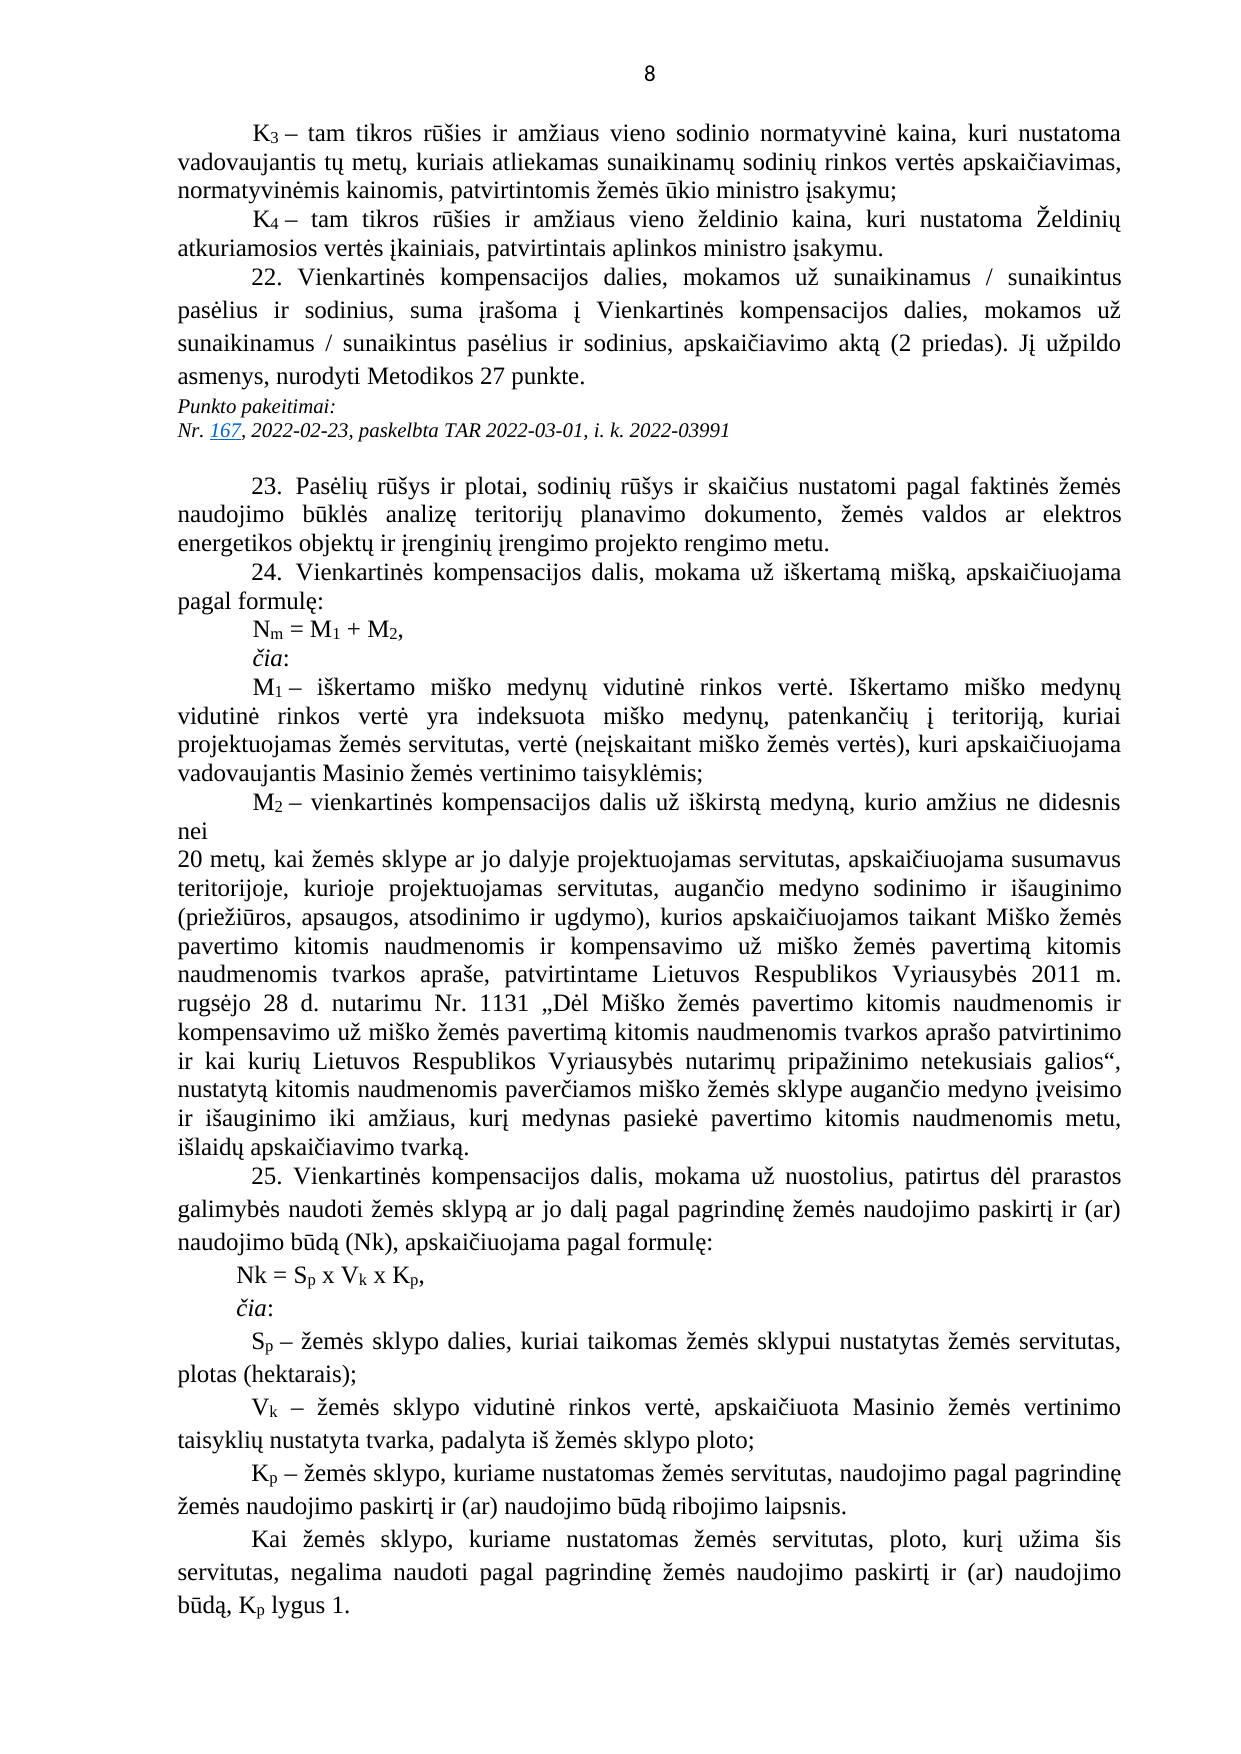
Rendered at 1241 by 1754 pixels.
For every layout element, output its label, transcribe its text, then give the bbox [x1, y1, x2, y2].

text Nk = Sp x Vk x Kp, [162, 1260, 1122, 1289]
text Nr. 167, 2022-02-23, paskelbta TAR 2022-03-01, i. k. 2022-03991 [177, 418, 1122, 442]
text Kai žemės sklypo, kuriame nustatomas žemės servitutas, ploto, kurį užima šis servitutas, negalima naudoti pagal pagrindinę žemės naudojimo paskirtį ir (ar) naudojimo būdą, Kp lygus 1. [177, 1524, 1122, 1619]
text 25. Vienkartinės kompensacijos dalis, mokama už nuostolius, patirtus dėl prarastos galimybės naudoti žemės sklypą ar jo dalį pagal pagrindinę žemės naudojimo paskirtį ir (ar) naudojimo būdą (Nk), apskaičiuojama pagal formulę: [177, 1161, 1122, 1256]
text K4 – tam tikros rūšies ir amžiaus vieno želdinio kaina, kuri nustatoma Želdinių atkuriamosios vertės įkainiais, patvirtintais aplinkos ministro įsakymu. [177, 204, 1122, 262]
text čia: [177, 643, 1122, 672]
text Sp – žemės sklypo dalies, kuriai taikomas žemės sklypui nustatytas žemės servitutas, plotas (hektarais); [177, 1326, 1122, 1388]
text 23. Pasėlių rūšys ir plotai, sodinių rūšys ir skaičius nustatomi pagal faktinės žemės naudojimo būklės analizę teritorijų planavimo dokumento, žemės valdos ar elektros energetikos objektų ir įrenginių įrengimo projekto rengimo metu. [177, 471, 1122, 557]
text Kp – žemės sklypo, kuriame nustatomas žemės servitutas, naudojimo pagal pagrindinę žemės naudojimo paskirtį ir (ar) naudojimo būdą ribojimo laipsnis. [177, 1458, 1122, 1520]
text M2 – vienkartinės kompensacijos dalis už iškirstą medyną, kurio amžius ne didesnis nei 20 metų, kai žemės sklype ar jo dalyje projektuojamas servitutas, apskaičiuojama susumavus teritorijoje, kurioje projektuojamas servitutas, augančio medyno sodinimo ir išauginimo (priežiūros, apsaugos, atsodinimo ir ugdymo), kurios apskaičiuojamos taikant Miško žemės pavertimo kitomis naudmenomis ir kompensavimo už miško žemės pavertimą kitomis naudmenomis tvarkos apraše, patvirtintame Lietuvos Respublikos Vyriausybės 2011 m. rugsėjo 28 d. nutarimu Nr. 1131 „Dėl Miško žemės pavertimo kitomis naudmenomis ir kompensavimo už miško žemės pavertimą kitomis naudmenomis tvarkos aprašo patvirtinimo ir kai kurių Lietuvos Respublikos Vyriausybės nutarimų pripažinimo netekusiais galios“, nustatytą kitomis naudmenomis paverčiamos miško žemės sklype augančio medyno įveisimo ir išauginimo iki amžiaus, kurį medynas pasiekė pavertimo kitomis naudmenomis metu, išlaidų apskaičiavimo tvarką. [177, 787, 1122, 1161]
text Punkto pakeitimai: [177, 394, 1122, 418]
text Nm = M1 + M2, [177, 614, 1122, 643]
text M1 – iškertamo miško medynų vidutinė rinkos vertė. Iškertamo miško medynų vidutinė rinkos vertė yra indeksuota miško medynų, patenkančių į teritoriją, kuriai projektuojamas žemės servitutas, vertė (neįskaitant miško žemės vertės), kuri apskaičiuojama vadovaujantis Masinio žemės vertinimo taisyklėmis; [177, 672, 1122, 787]
text K3 – tam tikros rūšies ir amžiaus vieno sodinio normatyvinė kaina, kuri nustatoma vadovaujantis tų metų, kuriais atliekamas sunaikinamų sodinių rinkos vertės apskaičiavimas, normatyvinėmis kainomis, patvirtintomis žemės ūkio ministro įsakymu; [177, 118, 1122, 204]
text 24. Vienkartinės kompensacijos dalis, mokama už iškertamą mišką, apskaičiuojama pagal formulę: [177, 557, 1122, 614]
text čia: [162, 1293, 1122, 1322]
text Vk – žemės sklypo vidutinė rinkos vertė, apskaičiuota Masinio žemės vertinimo taisyklių nustatyta tvarka, padalyta iš žemės sklypo ploto; [177, 1392, 1122, 1454]
text 22. Vienkartinės kompensacijos dalies, mokamos už sunaikinamus / sunaikintus pasėlius ir sodinius, suma įrašoma į Vienkartinės kompensacijos dalies, mokamos už sunaikinamus / sunaikintus pasėlius ir sodinius, apskaičiavimo aktą (2 priedas). Jį užpildo asmenys, nurodyti Metodikos 27 punkte. [177, 262, 1122, 390]
